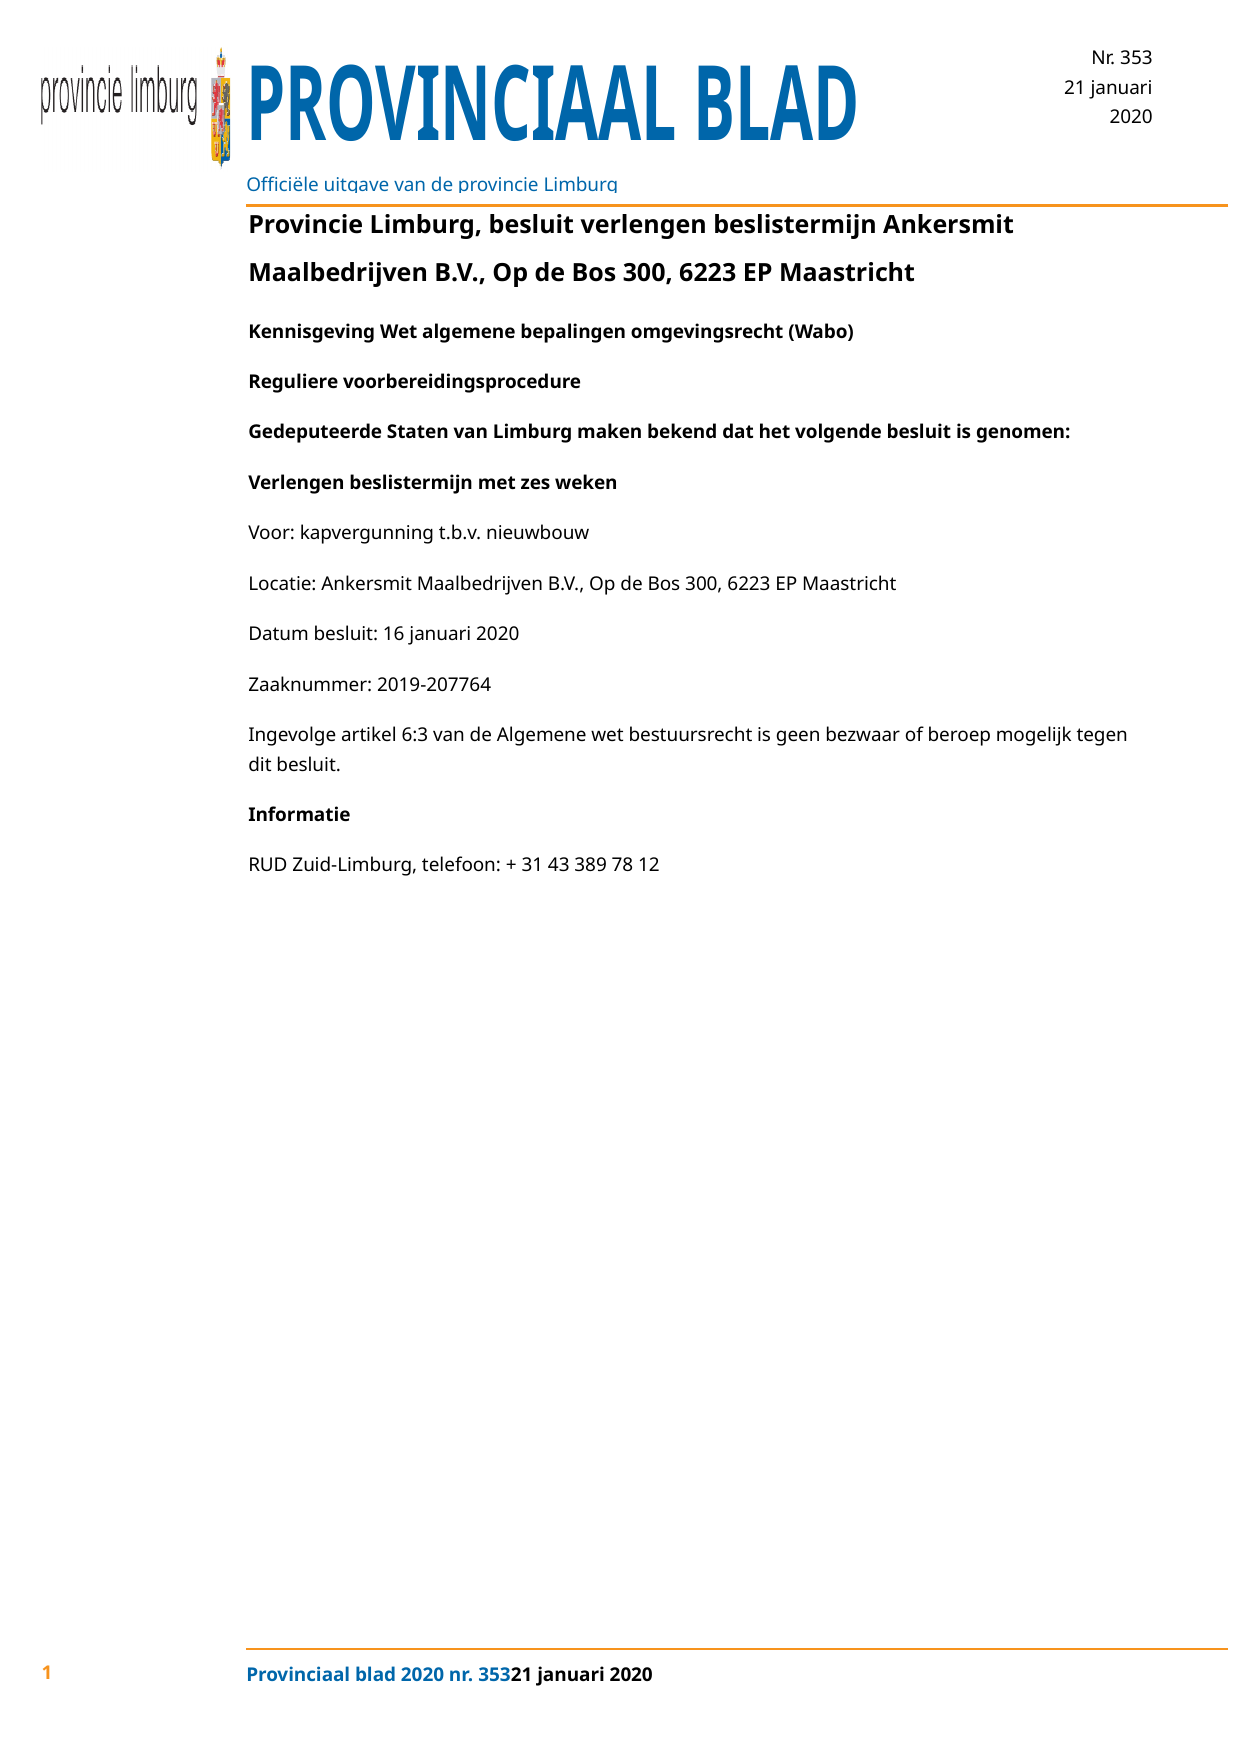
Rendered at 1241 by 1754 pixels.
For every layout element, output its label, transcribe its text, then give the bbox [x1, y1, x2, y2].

text Reguliere voorbereidingsprocedure [248, 368, 1152, 394]
text Gedeputeerde Staten van Limburg maken bekend dat het volgende besluit is genomen: [248, 419, 1152, 444]
text RUD Zuid-Limburg, telefoon: + 31 43 389 78 12 [248, 852, 1152, 877]
text Datum besluit: 16 januari 2020 [248, 620, 1152, 646]
text Kennisgeving Wet algemene bepalingen omgevingsrecht (Wabo) [248, 318, 1152, 344]
text Provincie Limburg, besluit verlengen beslistermijn Ankersmit Maalbedrijven B.V., Op de Bos 300, 6223 EP Maastricht [248, 207, 1152, 288]
text Voor: kapvergunning t.b.v. nieuwbouw [248, 519, 1152, 545]
picture [41, 47, 231, 172]
text Locatie: Ankersmit Maalbedrijven B.V., Op de Bos 300, 6223 EP Maastricht [248, 570, 1152, 596]
text Zaaknummer: 2019-207764 [248, 671, 1152, 697]
text Informatie [248, 801, 1152, 827]
text Verlengen beslistermijn met zes weken [248, 469, 1152, 495]
text Ingevolge artikel 6:3 van de Algemene wet bestuursrecht is geen bezwaar of beroep mogelijk tegen dit besluit. [248, 721, 1152, 777]
